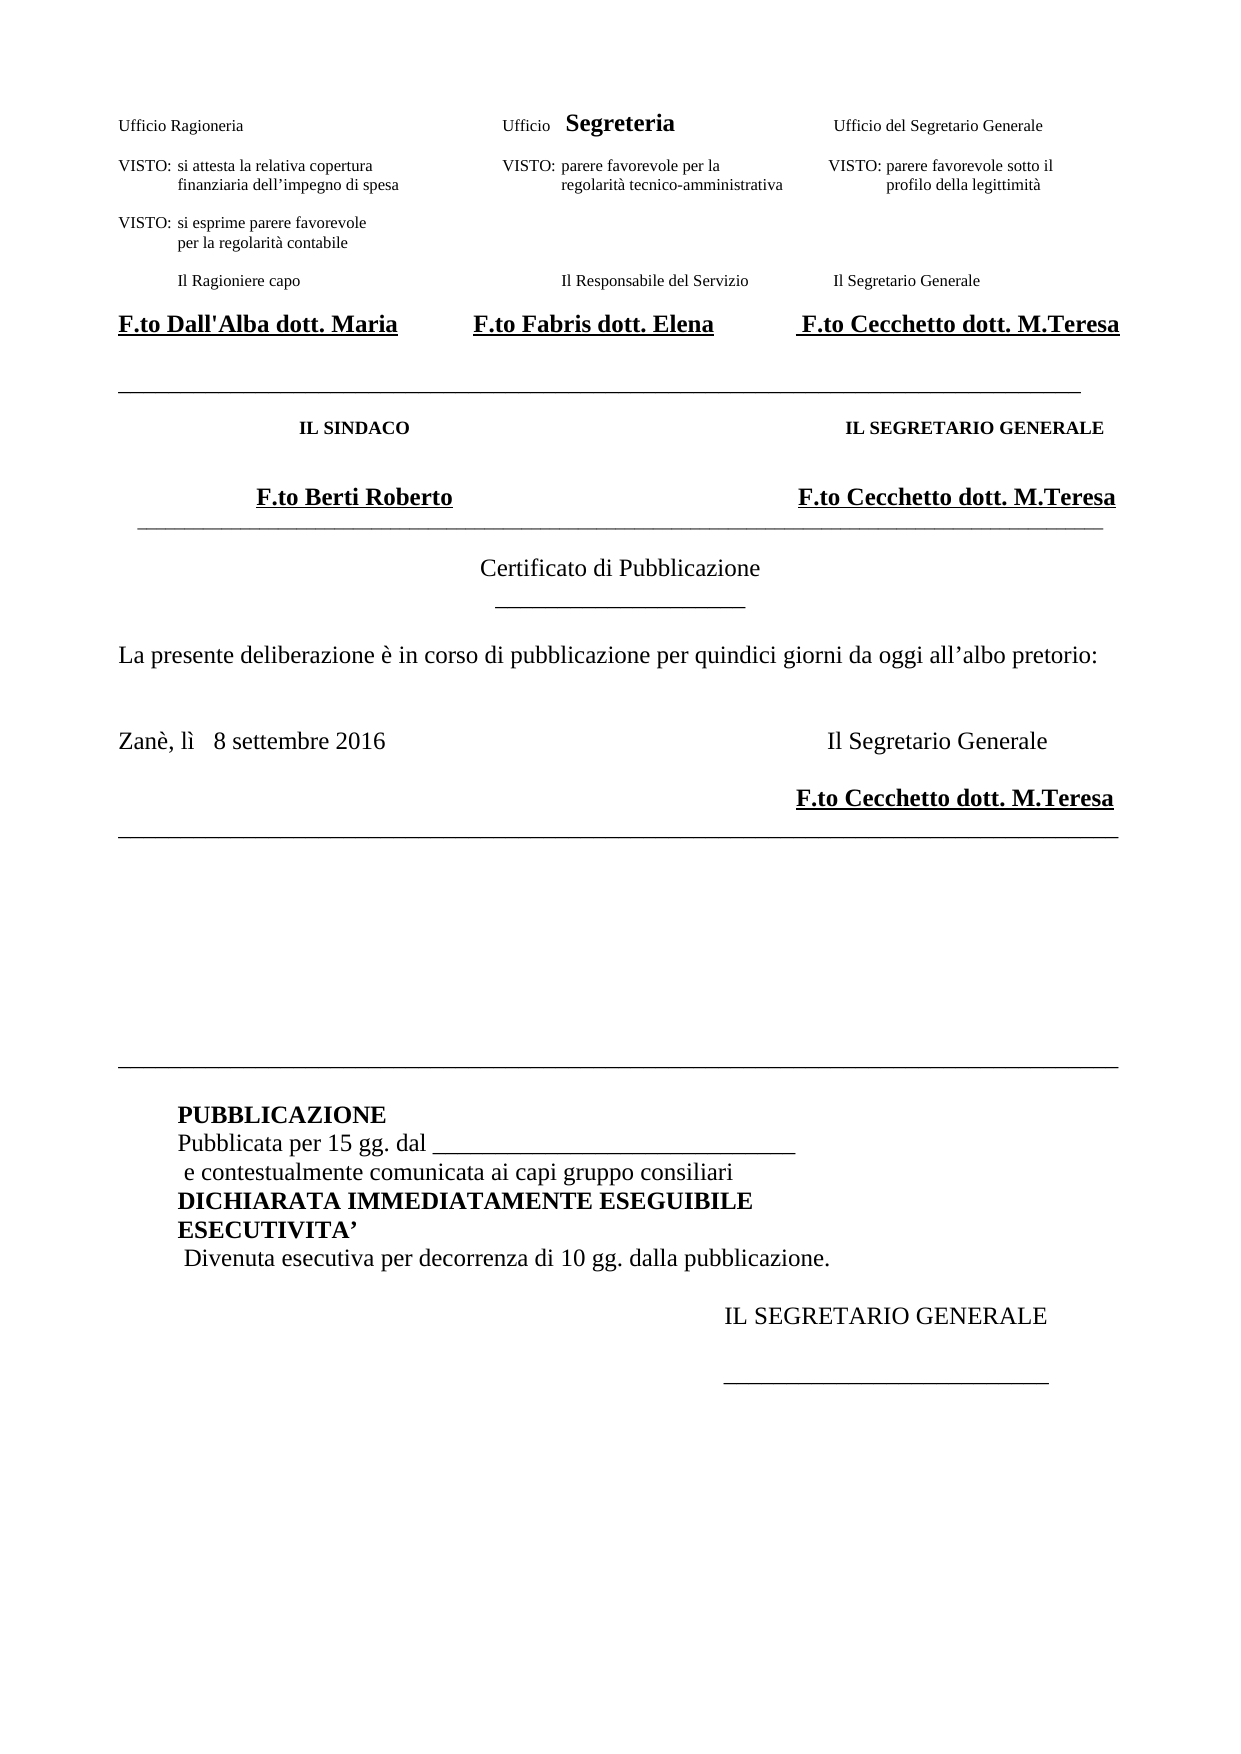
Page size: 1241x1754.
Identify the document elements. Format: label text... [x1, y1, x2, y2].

text e contestualmente comunicata ai capi gruppo consiliari [118, 1157, 1122, 1186]
text F.to Berti Roberto F.to Cecchetto dott. M.Teresa [118, 482, 1122, 510]
text La presente deliberazione è in corso di pubblicazione per quindici giorni da oggi all’albo pretorio: [118, 640, 1122, 668]
text ESECUTIVITA’ [118, 1215, 1122, 1243]
text per la regolarità contabile [118, 232, 1122, 252]
text PUBBLICAZIONE [118, 1100, 1122, 1128]
text VISTO: si esprime parere favorevole [118, 213, 1122, 232]
text _____________________________________________________________________________ [118, 367, 1122, 395]
text finanziaria dell’impegno di spesa regolarità tecnico-amministrativa profilo della legittimità [118, 175, 1122, 194]
text Pubblicata per 15 gg. dal _____________________________ [118, 1128, 1122, 1157]
text IL SINDACO IL SEGRETARIO GENERALE [118, 417, 1122, 438]
text ____________________ [118, 582, 1122, 611]
text Zanè, lì 8 settembre 2016 Il Segretario Generale [118, 726, 1122, 755]
text DICHIARATA IMMEDIATAMENTE ESEGUIBILE [118, 1186, 1122, 1215]
text Ufficio Ragioneria Ufficio Segreteria Ufficio del Segretario Generale [118, 108, 1122, 137]
text Certificato di Pubblicazione [118, 553, 1122, 582]
text Divenuta esecutiva per decorrenza di 10 gg. dalla pubblicazione. [118, 1243, 1122, 1272]
text F.to Cecchetto dott. M.Teresa ________________________________________________________________________________ [118, 783, 1122, 841]
text F.to Dall'Alba dott. Maria F.to Fabris dott. Elena F.to Cecchetto dott. M.Teresa [118, 309, 1122, 338]
text Il Ragioniere capo Il Responsabile del Servizio Il Segretario Generale [118, 271, 1122, 290]
text ________________________________________________________________________________ [118, 1042, 1122, 1071]
text VISTO: si attesta la relativa copertura VISTO: parere favorevole per la VISTO: parere favorevole sotto il [118, 156, 1122, 175]
text _______________________________________________________________________________________________________ [118, 510, 1122, 532]
text IL SEGRETARIO GENERALE [118, 1301, 1122, 1330]
text __________________________ [118, 1358, 1122, 1416]
